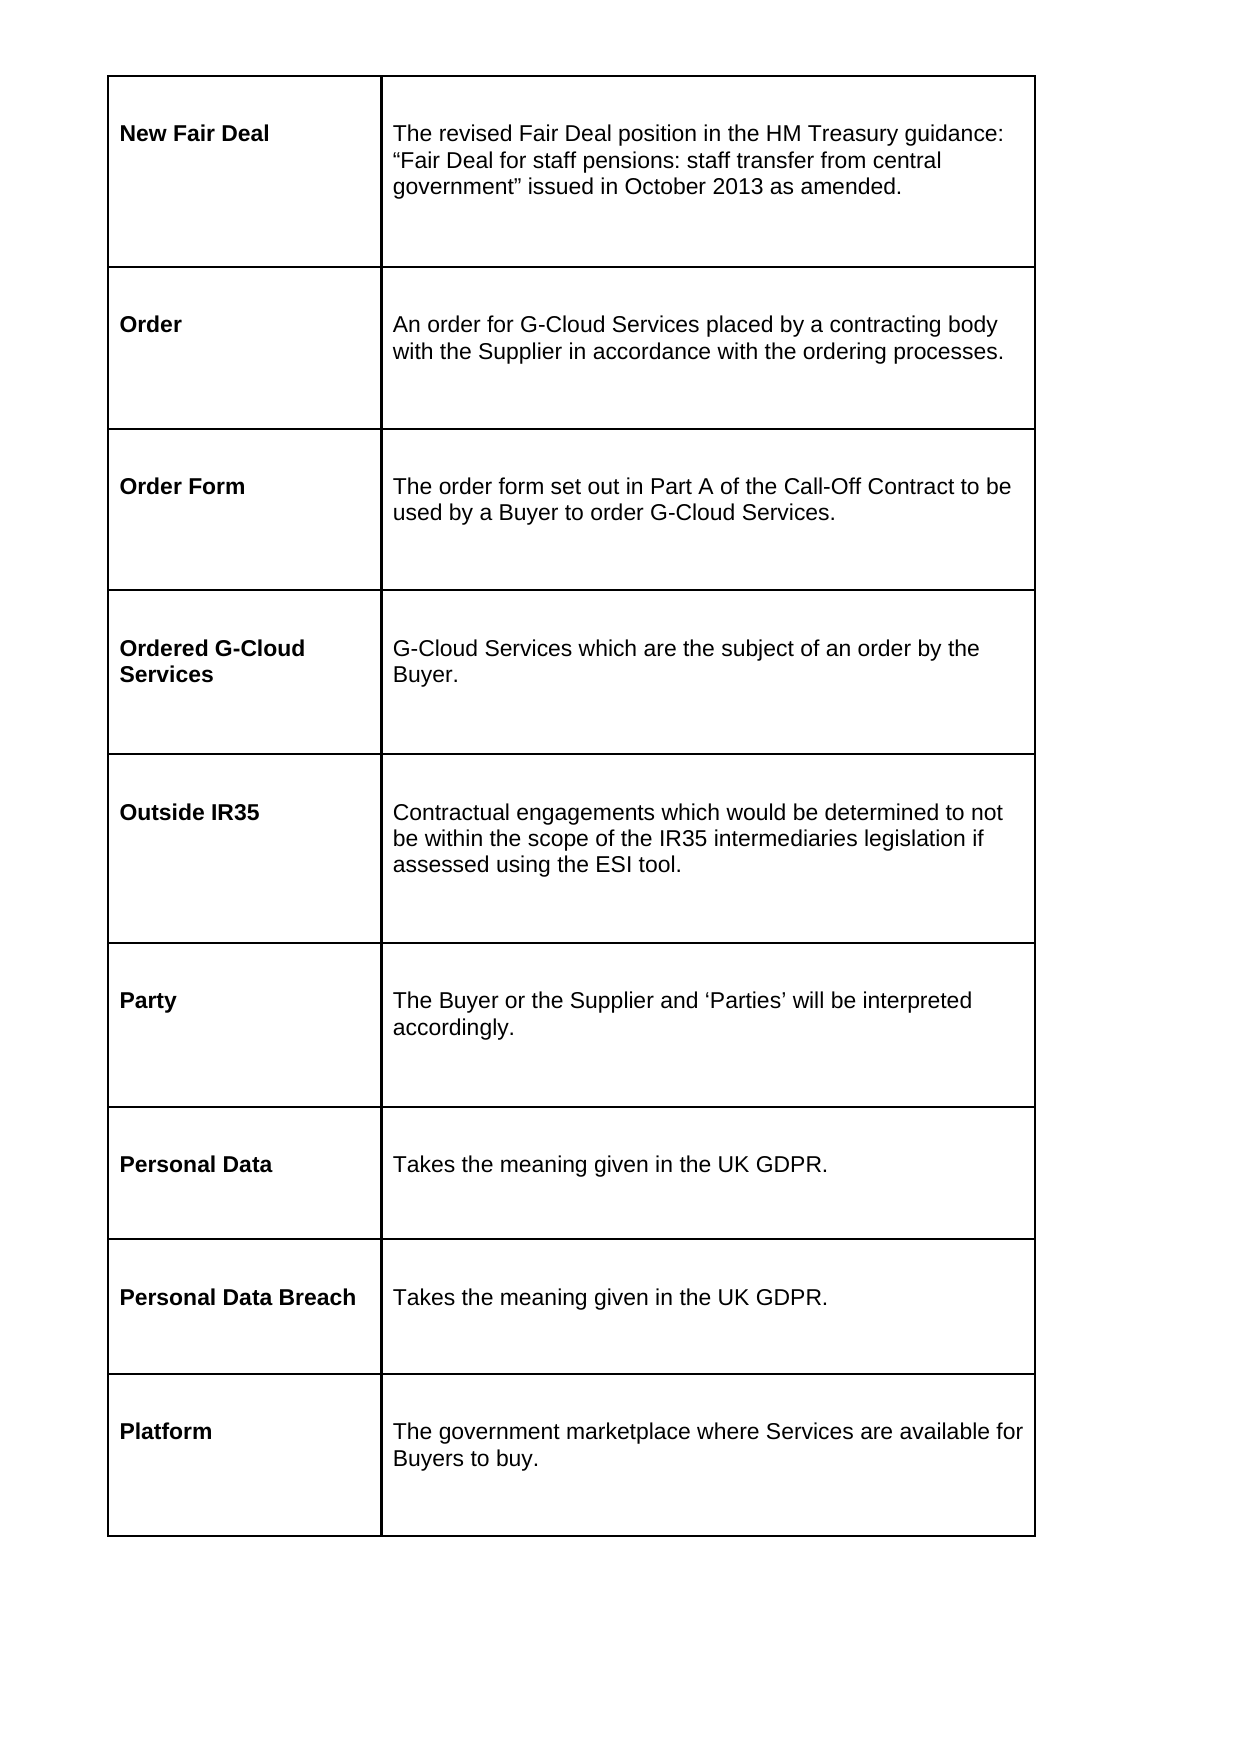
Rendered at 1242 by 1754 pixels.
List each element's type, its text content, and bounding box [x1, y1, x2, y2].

table_cell Personal Data [109, 1108, 380, 1238]
table_cell Order [109, 268, 380, 428]
table_cell Outside IR35 [109, 755, 380, 942]
table_cell Platform [109, 1375, 380, 1534]
table_cell Party [109, 944, 380, 1106]
table_cell Takes the meaning given in the UK GDPR. [383, 1240, 1034, 1373]
table_cell Personal Data Breach [109, 1240, 380, 1373]
table_cell The government marketplace where Services are available for Buyers to buy. [383, 1375, 1034, 1534]
table_cell Takes the meaning given in the UK GDPR. [383, 1108, 1034, 1238]
table_cell Contractual engagements which would be determined to not be within the scope of the IR35 intermediaries legislation if assessed using the ESI tool. [383, 755, 1034, 942]
table_cell The Buyer or the Supplier and ‘Parties’ will be interpreted accordingly. [383, 944, 1034, 1106]
table_cell Order Form [109, 430, 380, 589]
table_cell G-Cloud Services which are the subject of an order by the Buyer. [383, 591, 1034, 753]
table_cell An order for G-Cloud Services placed by a contracting body with the Supplier in accordance with the ordering processes. [383, 268, 1034, 428]
table_cell The order form set out in Part A of the Call-Off Contract to be used by a Buyer to order G-Cloud Services. [383, 430, 1034, 589]
table_header The revised Fair Deal position in the HM Treasury guidance: “Fair Deal for staff pensions: staff transfer from central government” issued in October 2013 as amended. [383, 77, 1034, 266]
table_cell Ordered G-Cloud Services [109, 591, 380, 753]
table_header New Fair Deal [109, 77, 380, 266]
